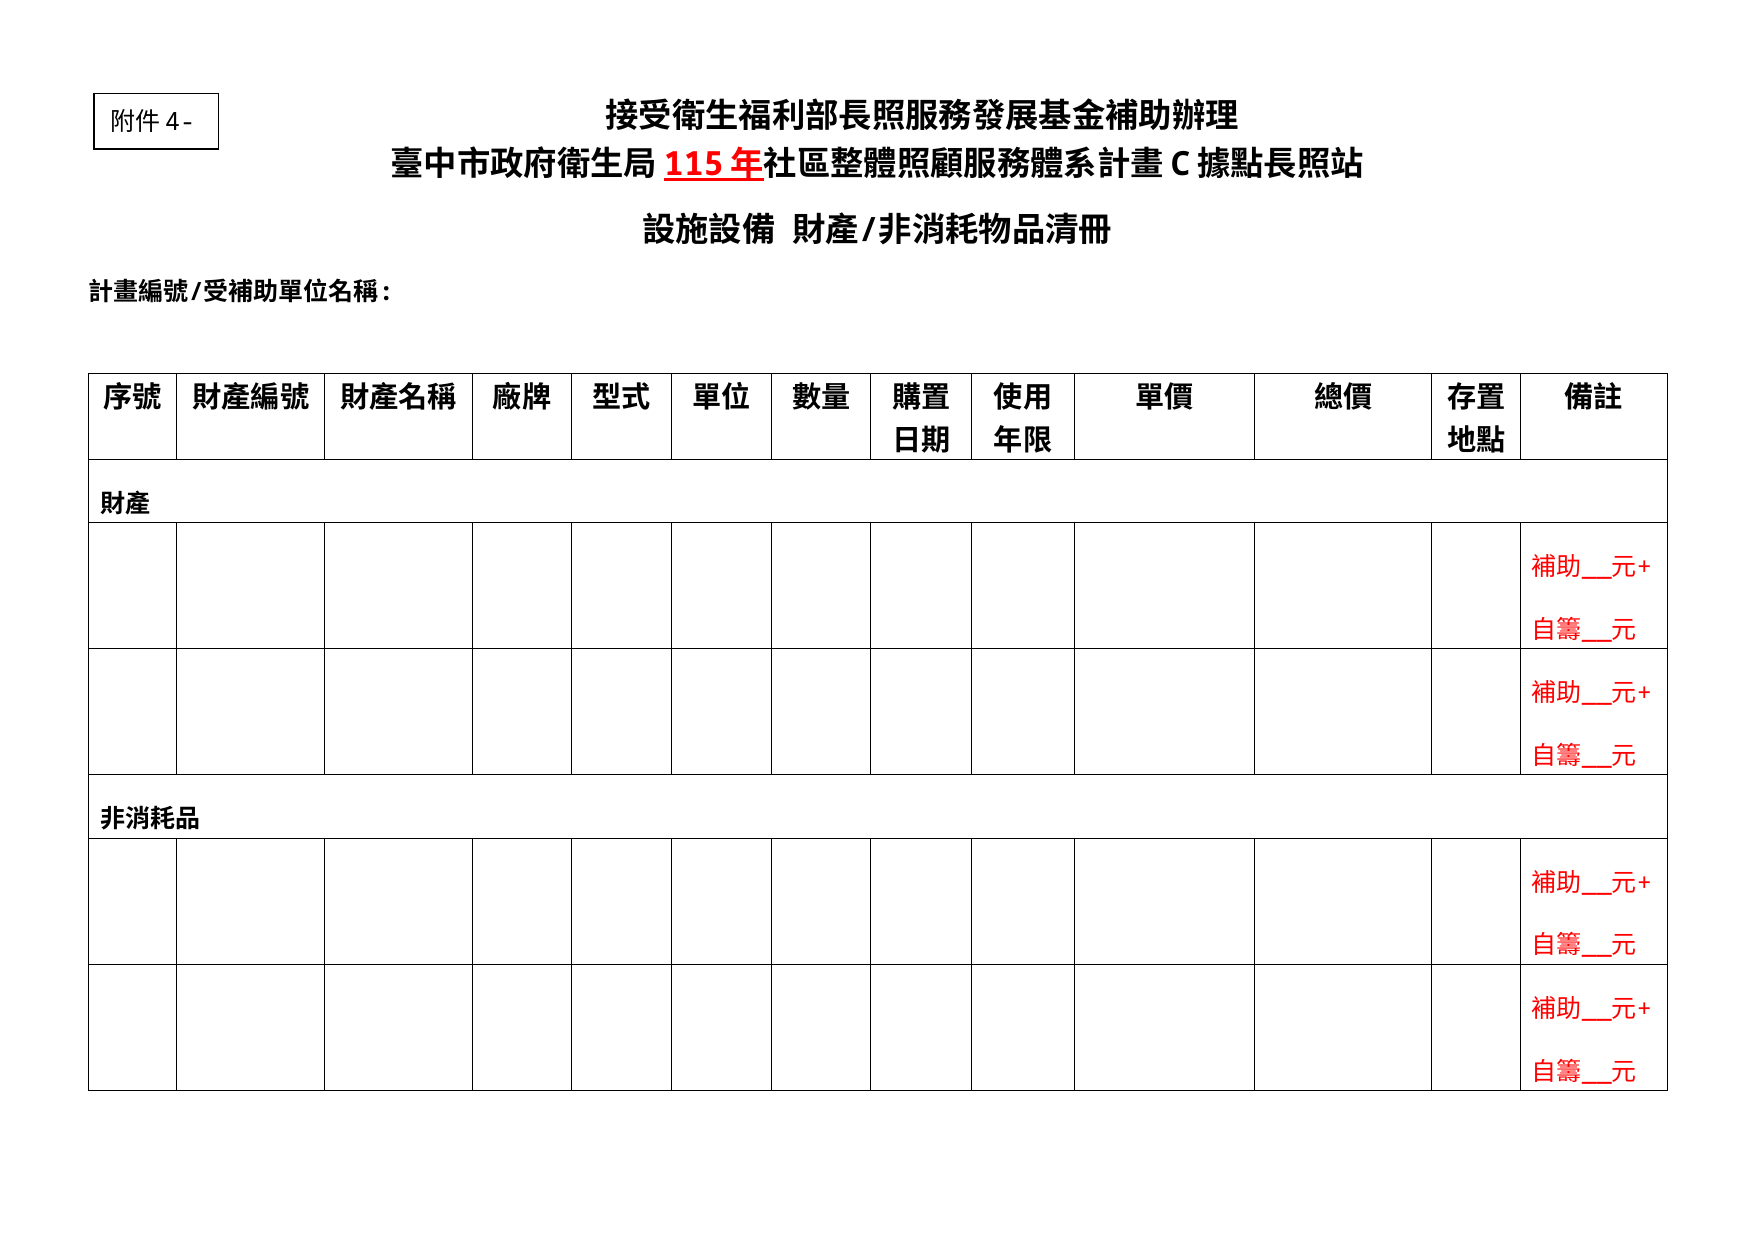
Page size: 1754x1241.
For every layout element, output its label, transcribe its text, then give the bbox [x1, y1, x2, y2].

table_cell 補助__元+自籌__元 [1521, 839, 1667, 964]
table_cell [1432, 649, 1520, 774]
table_cell [473, 523, 571, 648]
table_cell [1075, 523, 1254, 648]
table_cell [89, 523, 176, 648]
table_cell [177, 839, 324, 964]
table_cell [325, 839, 472, 964]
table_cell 補助__元+自籌__元 [1521, 649, 1667, 774]
table_header 存置地點 [1432, 374, 1520, 459]
table_cell [177, 649, 324, 774]
table_header 型式 [572, 374, 671, 459]
table_cell 非消耗品 [89, 775, 1667, 838]
table_cell [772, 523, 870, 648]
table_cell 財產 [89, 460, 1667, 522]
table_header 備註 [1521, 374, 1667, 459]
table_header 財產名稱 [325, 374, 472, 459]
table_cell [325, 523, 472, 648]
table_cell [1255, 839, 1431, 964]
table_header 總價 [1255, 374, 1431, 459]
table_cell [972, 649, 1074, 774]
table_cell [89, 965, 176, 1090]
table_cell [572, 965, 671, 1090]
table_cell 補助__元+自籌__元 [1521, 523, 1667, 648]
table_cell [871, 839, 971, 964]
table_header 財產編號 [177, 374, 324, 459]
table_cell [871, 649, 971, 774]
table_cell [1432, 839, 1520, 964]
table_cell 補助__元+自籌__元 [1521, 965, 1667, 1090]
table_cell [473, 649, 571, 774]
table_cell [473, 839, 571, 964]
table_cell [871, 965, 971, 1090]
table_cell [972, 523, 1074, 648]
text 附件4-1 [110, 101, 203, 140]
table_cell [1432, 523, 1520, 648]
table_cell [325, 965, 472, 1090]
table_header 單價 [1075, 374, 1254, 459]
table_header 廠牌 [473, 374, 571, 459]
table_cell [772, 649, 870, 774]
table_cell [772, 839, 870, 964]
table_cell [772, 965, 870, 1090]
text 臺中市政府衛生局115年社區整體照顧服務體系計畫C據點長照站 [89, 137, 1665, 186]
table_cell [1075, 649, 1254, 774]
table_cell [672, 965, 771, 1090]
table_cell [672, 523, 771, 648]
text 計畫編號/受補助單位名稱: [89, 248, 1665, 311]
table_cell [177, 965, 324, 1090]
table_cell [473, 965, 571, 1090]
table_header 購置日期 [871, 374, 971, 459]
table_cell [1255, 649, 1431, 774]
table_cell [672, 649, 771, 774]
table_cell [871, 523, 971, 648]
table_cell [89, 839, 176, 964]
table_header 使用年限 [972, 374, 1074, 459]
table_cell [972, 965, 1074, 1090]
text 接受衛生福利部長照服務發展基金補助辦理 [95, 94, 218, 148]
table_cell [1075, 965, 1254, 1090]
table_header 數量 [772, 374, 870, 459]
table_header 序號 [89, 374, 176, 459]
table_cell [1255, 523, 1431, 648]
table_cell [972, 839, 1074, 964]
table_cell [572, 649, 671, 774]
table_cell [572, 839, 671, 964]
table_cell [572, 523, 671, 648]
text 設施設備 財產/非消耗物品清冊 [89, 186, 1665, 248]
table_cell [1075, 839, 1254, 964]
table_cell [672, 839, 771, 964]
table_header 單位 [672, 374, 771, 459]
table_cell [1255, 965, 1431, 1090]
table_cell [177, 523, 324, 648]
table_cell [1432, 965, 1520, 1090]
table_cell [325, 649, 472, 774]
text 接受衛生福利部長照服務發展基金補助辦理 [89, 89, 1665, 137]
table_cell [89, 649, 176, 774]
